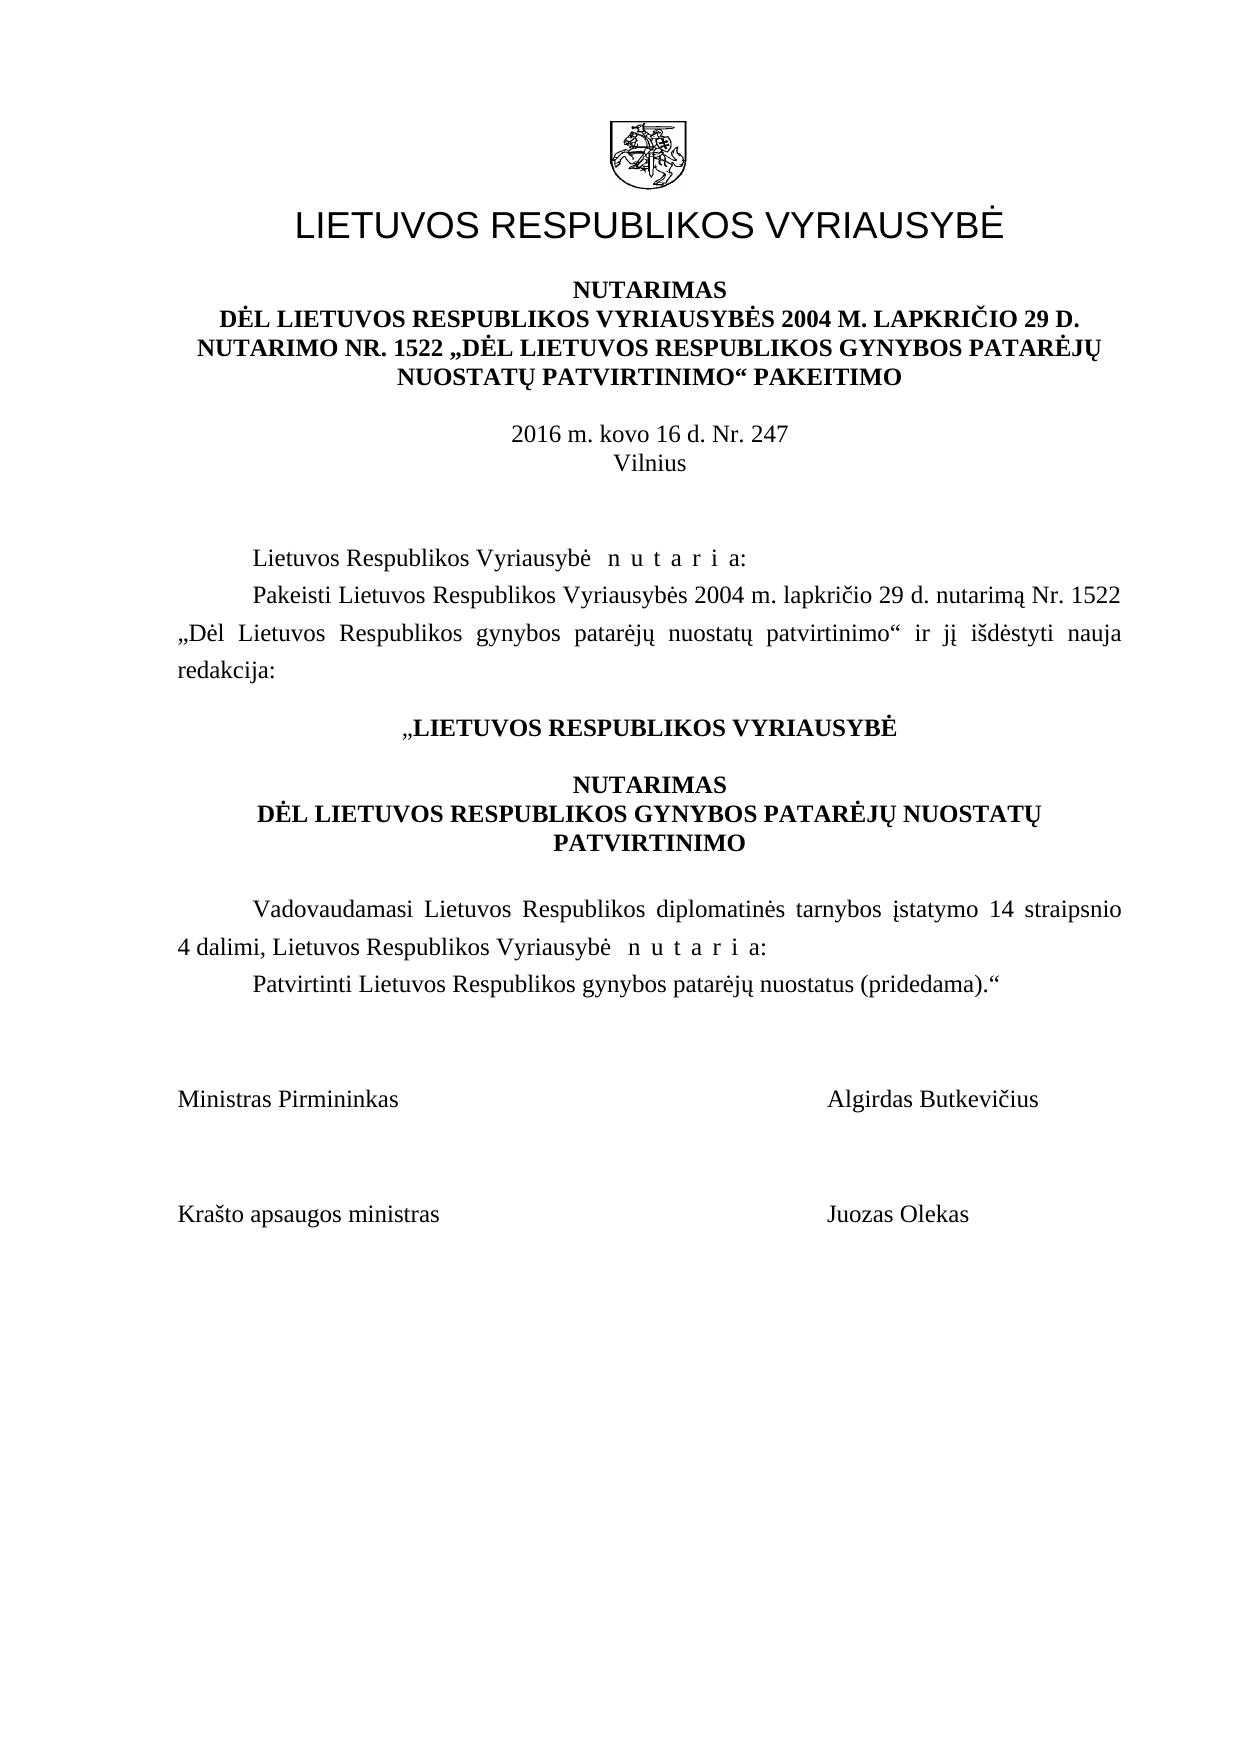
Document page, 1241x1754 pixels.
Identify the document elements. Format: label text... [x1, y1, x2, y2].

text Ministras Pirmininkas Algirdas Butkevičius [177, 1084, 1122, 1113]
text NUTARIMAS [177, 770, 1122, 799]
text Lietuvos Respublikos Vyriausybė nutaria: [177, 534, 1122, 572]
text 2016 m. kovo 16 d. Nr. 247 Vilnius [177, 419, 1122, 477]
text „LIETUVOS RESPUBLIKOS VYRIAUSYBĖ [177, 713, 1122, 742]
text DĖL LIETUVOS RESPUBLIKOS GYNYBOS PATARĖJŲ NUOSTATŲ PATVIRTINIMO [177, 799, 1122, 857]
text Lietuvos Respublikos Vyriausybė [177, 203, 1122, 247]
text Dėl LIETUVOS RESPUBLIKOS VYRIAUSYBĖS 2004 M. LAPKRIČIO 29 D. NUTARIMO NR. 1522 „DĖL LIETUVOS RESPUBLIKOS GYNYBOS PATARĖJŲ NUOSTATŲ PATVIRTINIMO“ PAKEITIMO [177, 304, 1122, 390]
text nutarimas [177, 275, 1122, 304]
text Pakeisti Lietuvos Respublikos Vyriausybės 2004 m. lapkričio 29 d. nutarimą Nr. 1522 „Dėl Lietuvos Respublikos gynybos patarėjų nuostatų patvirtinimo“ ir jį išdėstyti nauja redakcija: [177, 572, 1122, 684]
text Patvirtinti Lietuvos Respublikos gynybos patarėjų nuostatus (pridedama).“ [177, 960, 1122, 998]
text Vadovaudamasi Lietuvos Respublikos diplomatinės tarnybos įstatymo 14 straipsnio 4 dalimi, Lietuvos Respublikos Vyriausybė nutaria: [177, 885, 1122, 960]
text Krašto apsaugos ministras Juozas Olekas [177, 1199, 1122, 1228]
